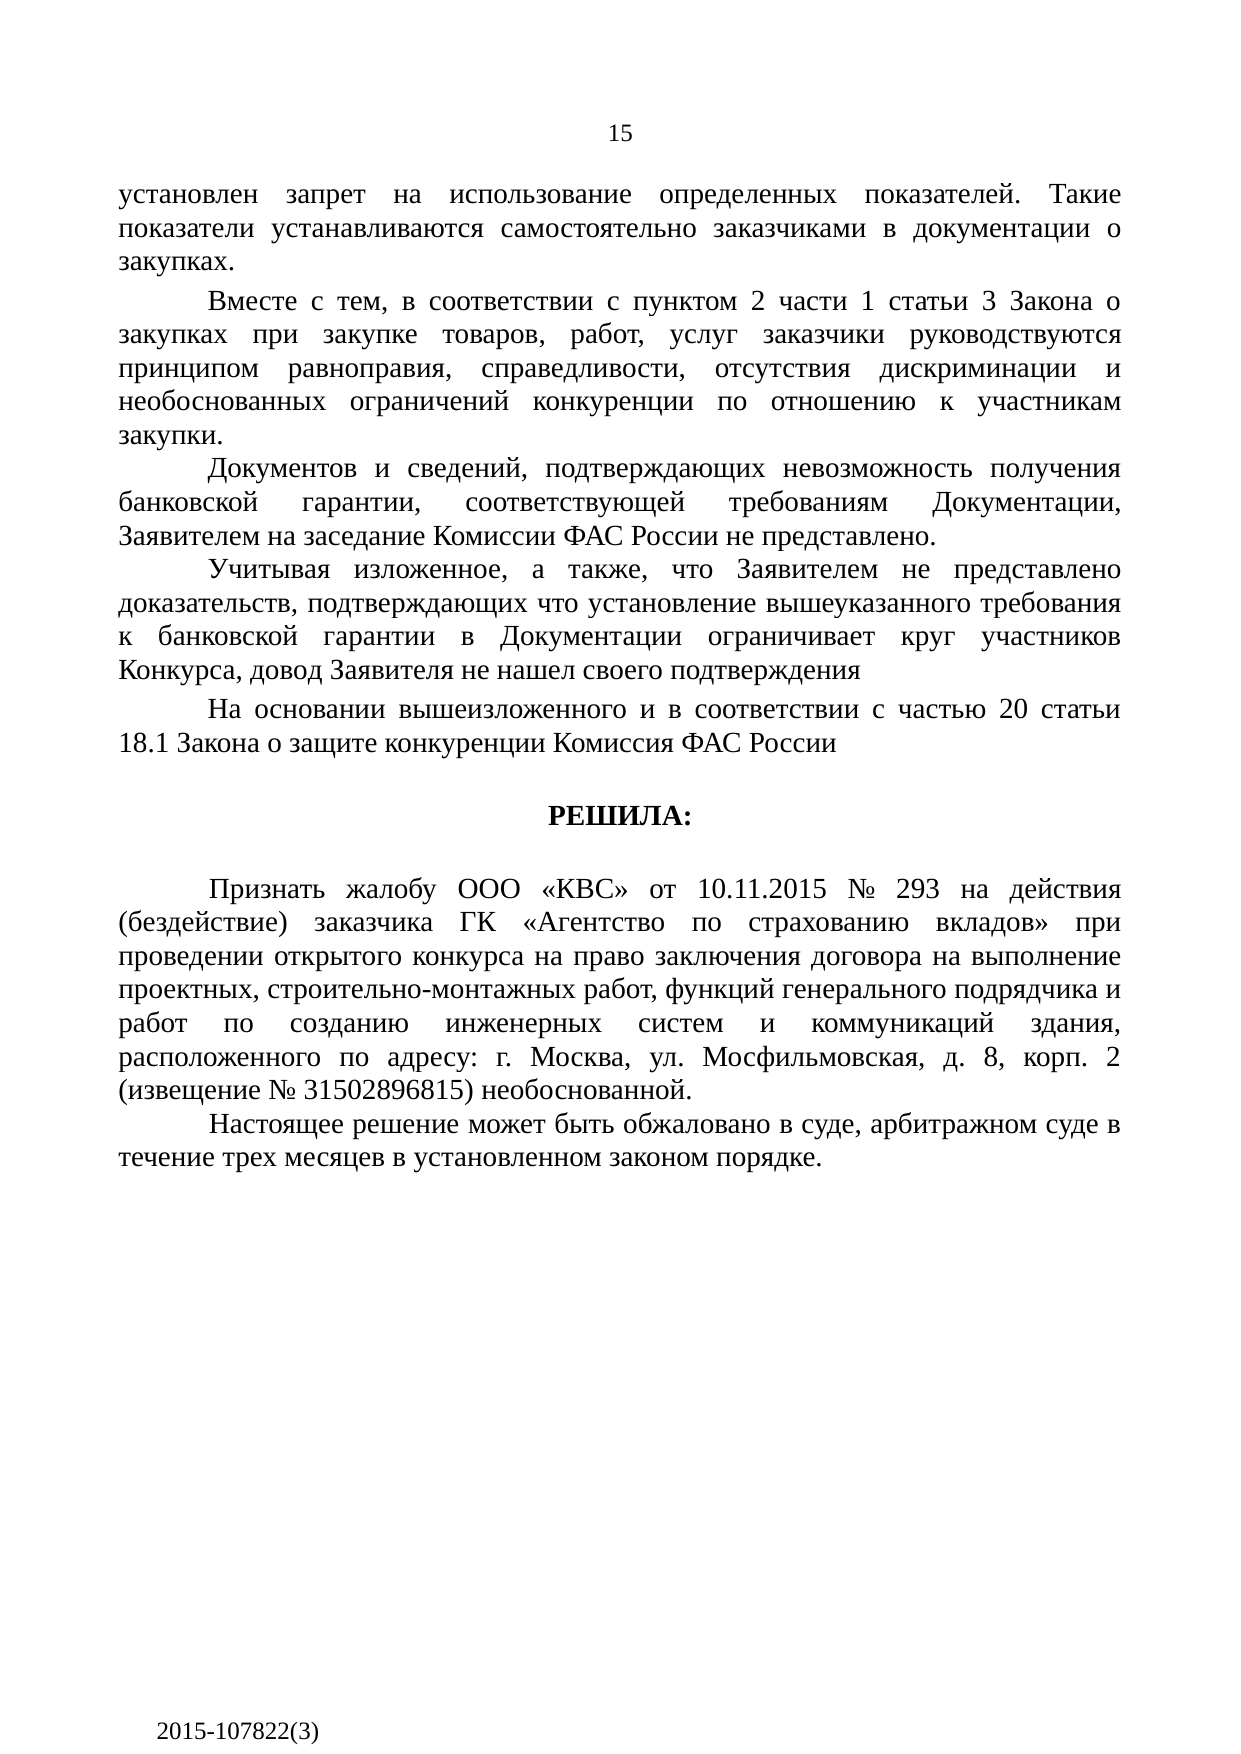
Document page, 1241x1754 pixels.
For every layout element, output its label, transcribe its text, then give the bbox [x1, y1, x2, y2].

text На основании вышеизложенного и в соответствии с частью 20 статьи 18.1 Закона о защите конкуренции Комиссия ФАС России [118, 691, 1122, 758]
text Признать жалобу ООО «КВС» от 10.11.2015 № 293 на действия (бездействие) заказчика ГК «Агентство по страхованию вкладов» при проведении открытого конкурса на право заключения договора на выполнение проектных, строительно-монтажных работ, функций генерального подрядчика и работ по созданию инженерных систем и коммуникаций здания, расположенного по адресу: г. Москва, ул. Мосфильмовская, д. 8, корп. 2 (извещение № 31502896815) необоснованной. [118, 871, 1122, 1106]
text Настоящее решение может быть обжаловано в суде, арбитражном суде в течение трех месяцев в установленном законом порядке. [118, 1106, 1122, 1173]
text установлен запрет на использование определенных показателей. Такие показатели устанавливаются самостоятельно заказчиками в документации о закупках. [118, 176, 1122, 277]
text Учитывая изложенное, а также, что Заявителем не представлено доказательств, подтверждающих что установление вышеуказанного требования к банковской гарантии в Документации ограничивает круг участников Конкурса, довод Заявителя не нашел своего подтверждения [118, 551, 1122, 685]
text РЕШИЛА: [118, 798, 1122, 831]
text Документов и сведений, подтверждающих невозможность получения банковской гарантии, соответствующей требованиям Документации, Заявителем на заседание Комиссии ФАС России не представлено. [118, 451, 1122, 551]
text Вместе с тем, в соответствии с пунктом 2 части 1 статьи 3 Закона о закупках при закупке товаров, работ, услуг заказчики руководствуются принципом равноправия, справедливости, отсутствия дискриминации и необоснованных ограничений конкуренции по отношению к участникам закупки. [118, 283, 1122, 451]
